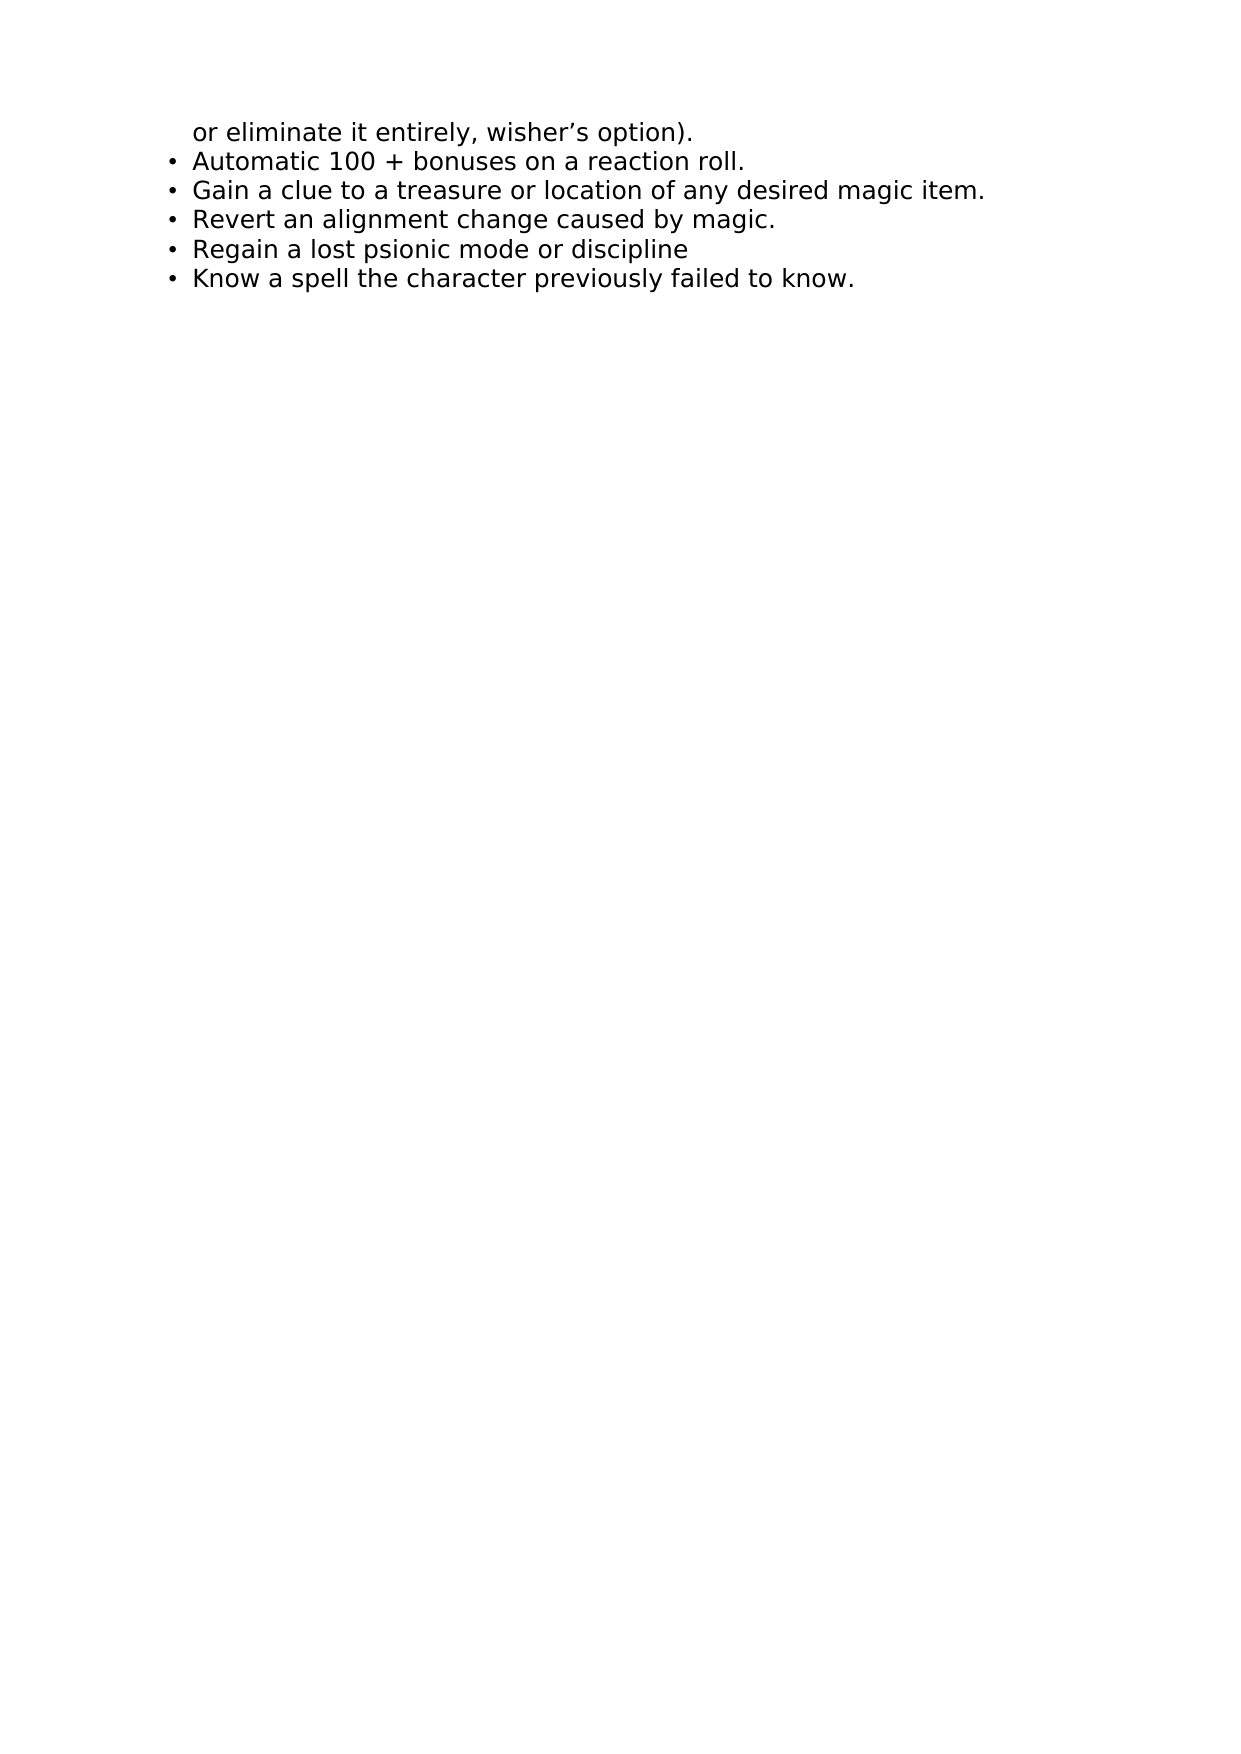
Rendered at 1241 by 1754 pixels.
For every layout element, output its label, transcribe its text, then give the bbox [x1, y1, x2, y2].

list Revert an alignment change caused by magic. [177, 206, 1122, 235]
list Know a spell the character previously failed to know. [177, 264, 1122, 293]
list Gain a clue to a treasure or location of any desired magic item. [177, 176, 1122, 206]
list Automatic 100 + bonuses on a reaction roll. [177, 147, 1122, 176]
list Regain a lost psionic mode or discipline [177, 235, 1122, 264]
list or eliminate it entirely, wisher’s option). [177, 118, 1122, 147]
